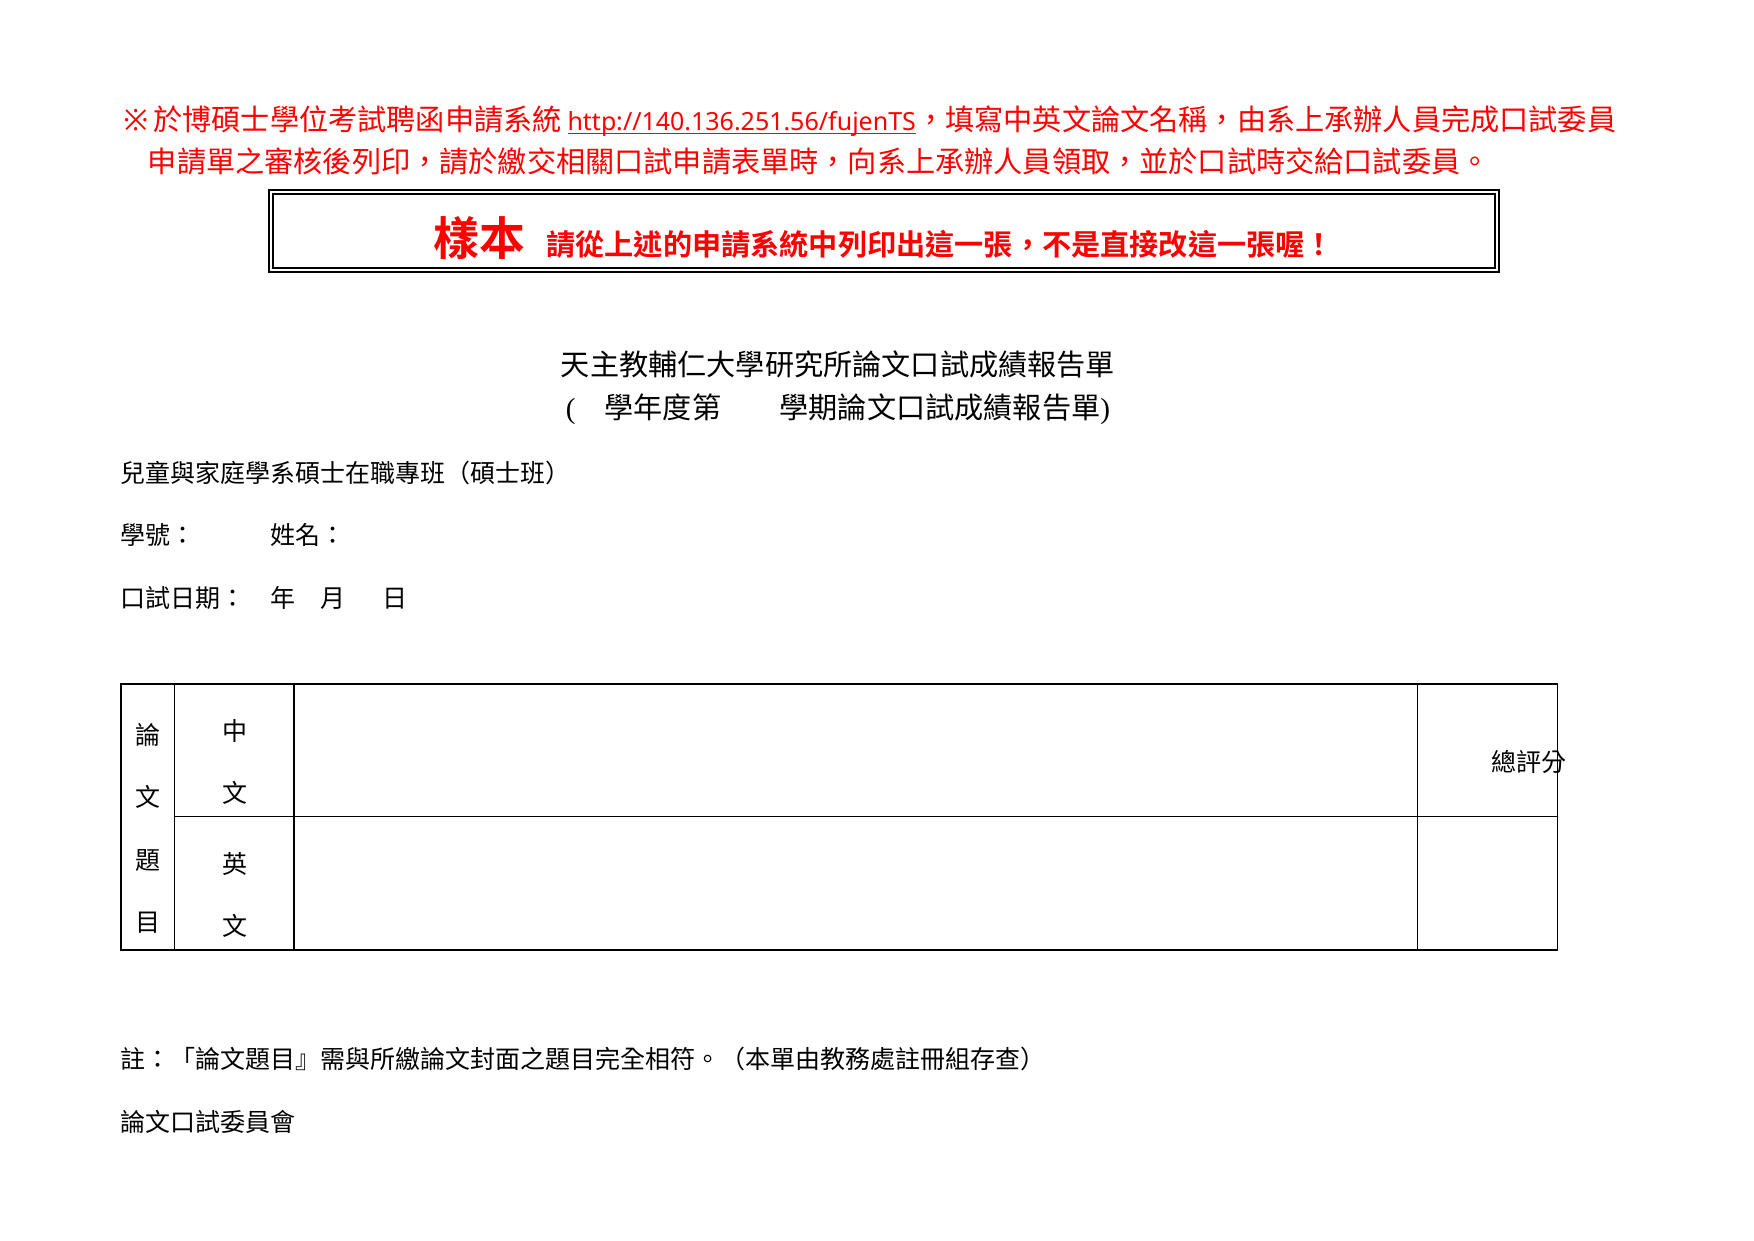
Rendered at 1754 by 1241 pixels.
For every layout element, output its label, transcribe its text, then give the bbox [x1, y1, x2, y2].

table_header 論 文 題 目 [122, 685, 174, 949]
text ※於博碩士學位考試聘函申請系統http://140.136.251.56/fujenTS，填寫中英文論文名稱，由系上承辦人員完成口試委員申請單之審核後列印，請於繳交相關口試申請表單時，向系上承辦人員領取，並於口試時交給口試委員。 [118, 97, 1636, 181]
table_header 中 文 [175, 685, 293, 816]
table_header [295, 685, 1417, 816]
text 樣本 請從上述的申請系統中列印出這一張，不是直接改這一張喔！ [289, 203, 1479, 259]
table_cell 英 文 [175, 817, 293, 949]
table_cell [295, 817, 1417, 949]
table_header [1557, 278, 1636, 428]
table_cell [1557, 428, 1636, 681]
table_header 總評分 [1418, 685, 1557, 816]
table_cell [1418, 817, 1557, 949]
table_cell 註：「論文題目』需與所繳論文封面之題目完全相符。（本單由教務處註冊組存查） 論文口試委員會 [118, 1015, 1557, 1143]
table_cell 兒童與家庭學系碩士在職專班（碩士班） 學號： 姓名： 口試日期： 年 月 日 [118, 428, 1557, 681]
table_header 天主教輔仁大學研究所論文口試成績報告單 ( 學年度第 學期論文口試成績報告單) [118, 278, 1557, 428]
table_cell [1557, 1015, 1636, 1143]
table_cell [118, 681, 1557, 1015]
table_cell [1557, 681, 1636, 1015]
